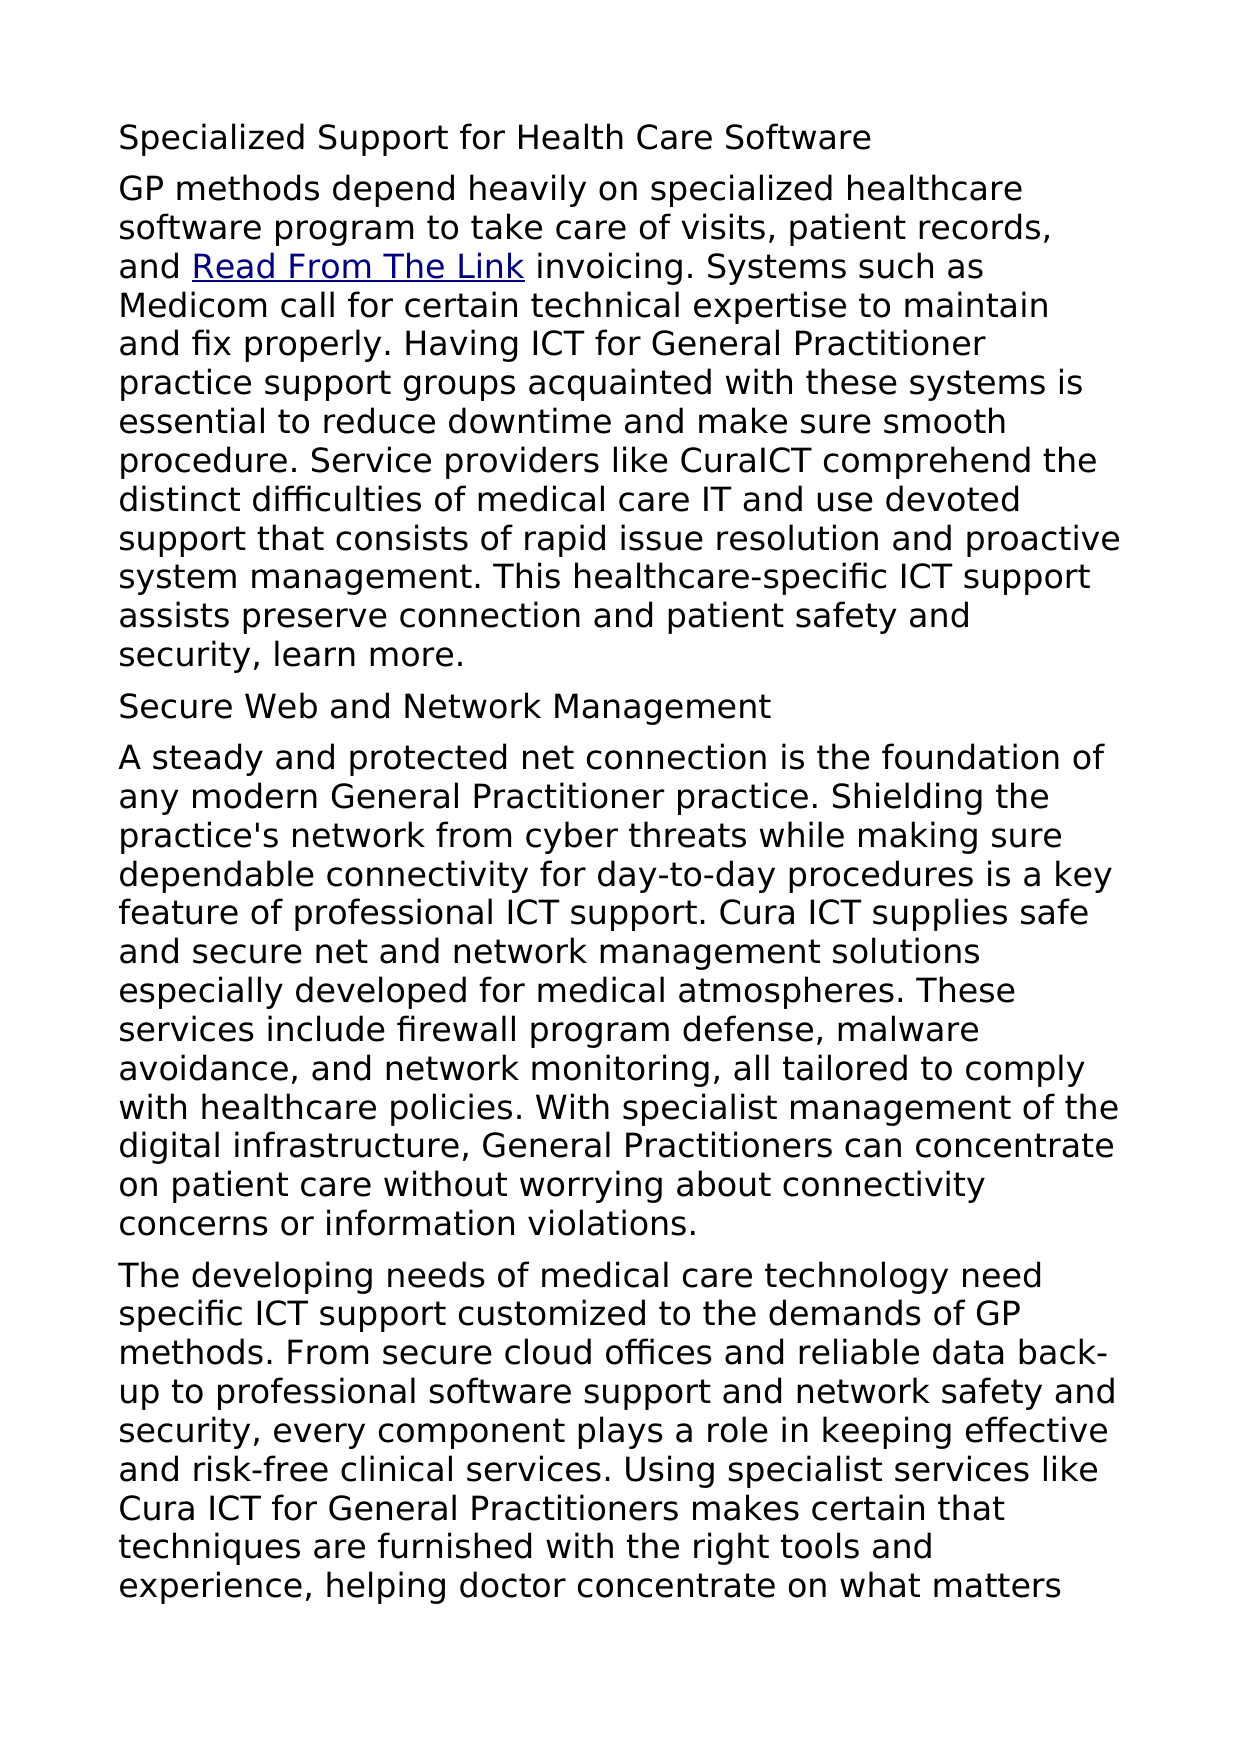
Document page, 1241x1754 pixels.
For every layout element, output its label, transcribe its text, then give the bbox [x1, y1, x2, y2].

text A steady and protected net connection is the foundation of any modern General Practitioner practice. Shielding the practice's network from cyber threats while making sure dependable connectivity for day-to-day procedures is a key feature of professional ICT support. Cura ICT supplies safe and secure net and network management solutions especially developed for medical atmospheres. These services include firewall program defense, malware avoidance, and network monitoring, all tailored to comply with healthcare policies. With specialist management of the digital infrastructure, General Practitioners can concentrate on patient care without worrying about connectivity concerns or information violations. [118, 738, 1122, 1243]
text The developing needs of medical care technology need specific ICT support customized to the demands of GP methods. From secure cloud offices and reliable data back-up to professional software support and network safety and security, every component plays a role in keeping effective and risk-free clinical services. Using specialist services like Cura ICT for General Practitioners makes certain that techniques are furnished with the right tools and experience, helping doctor concentrate on what matters [118, 1256, 1122, 1606]
text Secure Web and Network Management [118, 687, 1122, 726]
text GP methods depend heavily on specialized healthcare software program to take care of visits, patient records, and Read From The Link invoicing. Systems such as Medicom call for certain technical expertise to maintain and fix properly. Having ICT for General Practitioner practice support groups acquainted with these systems is essential to reduce downtime and make sure smooth procedure. Service providers like CuraICT comprehend the distinct difficulties of medical care IT and use devoted support that consists of rapid issue resolution and proactive system management. This healthcare-specific ICT support assists preserve connection and patient safety and security, learn more. [118, 169, 1122, 674]
text Specialized Support for Health Care Software [118, 118, 1122, 157]
